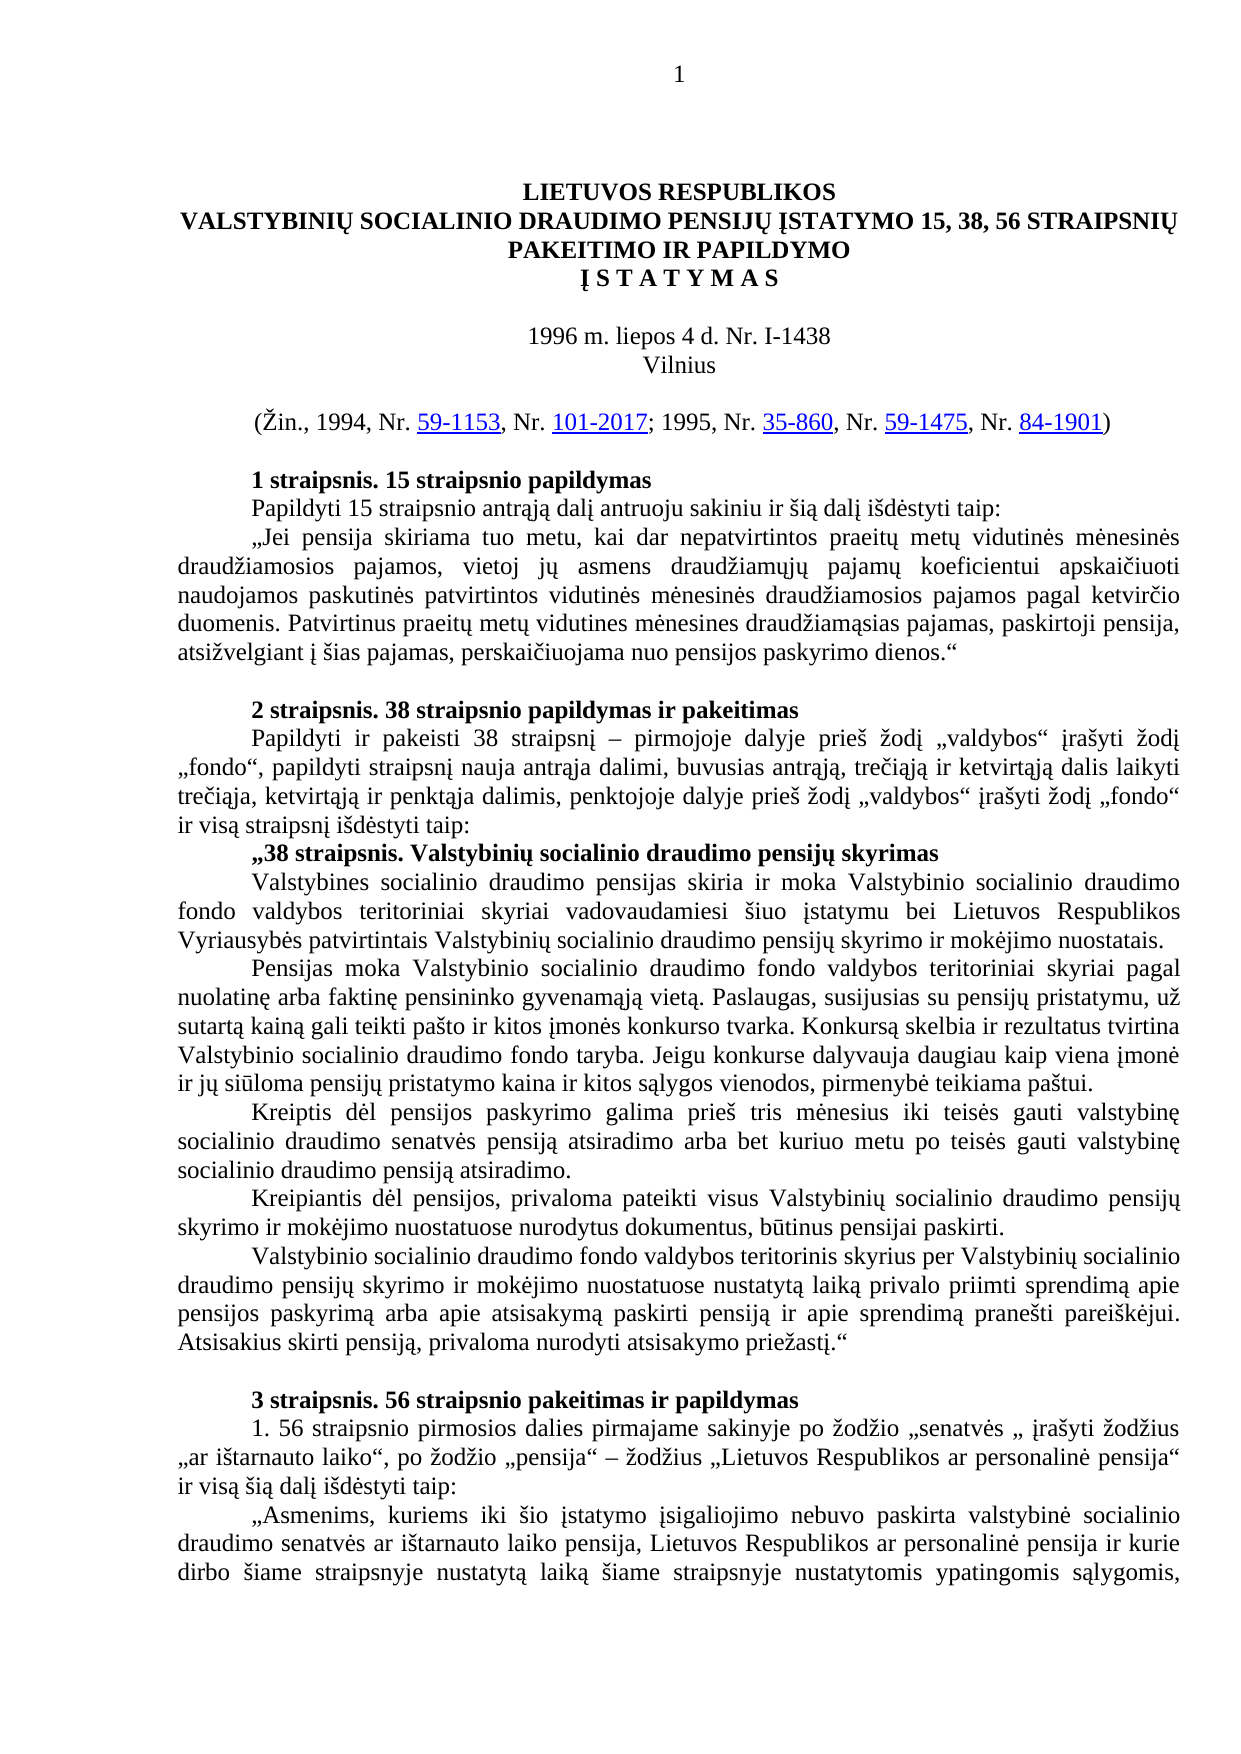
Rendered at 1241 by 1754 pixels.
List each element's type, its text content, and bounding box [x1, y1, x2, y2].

text Papildyti 15 straipsnio antrąją dalį antruoju sakiniu ir šią dalį išdėstyti taip: [177, 493, 1181, 522]
text 1. 56 straipsnio pirmosios dalies pirmajame sakinyje po žodžio „senatvės „ įrašyti žodžius „ar ištarnauto laiko“, po žodžio „pensija“ – žodžius „Lietuvos Respublikos ar personalinė pensija“ ir visą šią dalį išdėstyti taip: [177, 1413, 1181, 1500]
text Papildyti ir pakeisti 38 straipsnį – pirmojoje dalyje prieš žodį „valdybos“ įrašyti žodį „fondo“, papildyti straipsnį nauja antrąja dalimi, buvusias antrąją, trečiąją ir ketvirtąją dalis laikyti trečiąja, ketvirtąją ir penktąja dalimis, penktojoje dalyje prieš žodį „valdybos“ įrašyti žodį „fondo“ ir visą straipsnį išdėstyti taip: [177, 723, 1181, 838]
text Valstybinio socialinio draudimo fondo valdybos teritorinis skyrius per Valstybinių socialinio draudimo pensijų skyrimo ir mokėjimo nuostatuose nustatytą laiką privalo priimti sprendimą apie pensijos paskyrimą arba apie atsisakymą paskirti pensiją ir apie sprendimą pranešti pareiškėjui. Atsisakius skirti pensiją, privaloma nurodyti atsisakymo priežastį.“ [177, 1241, 1181, 1356]
text LIETUVOS RESPUBLIKOS [177, 177, 1181, 206]
text Valstybines socialinio draudimo pensijas skiria ir moka Valstybinio socialinio draudimo fondo valdybos teritoriniai skyriai vadovaudamiesi šiuo įstatymu bei Lietuvos Respublikos Vyriausybės patvirtintais Valstybinių socialinio draudimo pensijų skyrimo ir mokėjimo nuostatais. [177, 867, 1181, 953]
text 2 straipsnis. 38 straipsnio papildymas ir pakeitimas [177, 695, 1181, 723]
text 1 straipsnis. 15 straipsnio papildymas [177, 465, 1181, 493]
text 1996 m. liepos 4 d. Nr. I-1438 [177, 321, 1181, 350]
text Pensijas moka Valstybinio socialinio draudimo fondo valdybos teritoriniai skyriai pagal nuolatinę arba faktinę pensininko gyvenamąją vietą. Paslaugas, susijusias su pensijų pristatymu, už sutartą kainą gali teikti pašto ir kitos įmonės konkurso tvarka. Konkursą skelbia ir rezultatus tvirtina Valstybinio socialinio draudimo fondo taryba. Jeigu konkurse dalyvauja daugiau kaip viena įmonė ir jų siūloma pensijų pristatymo kaina ir kitos sąlygos vienodos, pirmenybė teikiama paštui. [177, 953, 1181, 1097]
text „Asmenims, kuriems iki šio įstatymo įsigaliojimo nebuvo paskirta valstybinė socialinio draudimo senatvės ar ištarnauto laiko pensija, Lietuvos Respublikos ar personalinė pensija ir kurie dirbo šiame straipsnyje nustatytą laiką šiame straipsnyje nustatytomis ypatingomis sąlygomis, [177, 1500, 1181, 1586]
text Vilnius [177, 350, 1181, 378]
text VALSTYBINIŲ SOCIALINIO DRAUDIMO PENSIJŲ ĮSTATYMO 15, 38, 56 STRAIPSNIŲ PAKEITIMO IR PAPILDYMO [177, 206, 1181, 263]
text Į S T A T Y M A S [177, 263, 1181, 292]
text Kreiptis dėl pensijos paskyrimo galima prieš tris mėnesius iki teisės gauti valstybinę socialinio draudimo senatvės pensiją atsiradimo arba bet kuriuo metu po teisės gauti valstybinę socialinio draudimo pensiją atsiradimo. [177, 1097, 1181, 1183]
text 3 straipsnis. 56 straipsnio pakeitimas ir papildymas [177, 1385, 1181, 1413]
text Kreipiantis dėl pensijos, privaloma pateikti visus Valstybinių socialinio draudimo pensijų skyrimo ir mokėjimo nuostatuose nurodytus dokumentus, būtinus pensijai paskirti. [177, 1183, 1181, 1241]
text „Jei pensija skiriama tuo metu, kai dar nepatvirtintos praeitų metų vidutinės mėnesinės draudžiamosios pajamos, vietoj jų asmens draudžiamųjų pajamų koeficientui apskaičiuoti naudojamos paskutinės patvirtintos vidutinės mėnesinės draudžiamosios pajamos pagal ketvirčio duomenis. Patvirtinus praeitų metų vidutines mėnesines draudžiamąsias pajamas, paskirtoji pensija, atsižvelgiant į šias pajamas, perskaičiuojama nuo pensijos paskyrimo dienos.“ [177, 522, 1181, 666]
text (Žin., 1994, Nr. 59-1153, Nr. 101-2017; 1995, Nr. 35-860, Nr. 59-1475, Nr. 84-1901) [177, 407, 1181, 436]
text „38 straipsnis. Valstybinių socialinio draudimo pensijų skyrimas [177, 838, 1181, 867]
